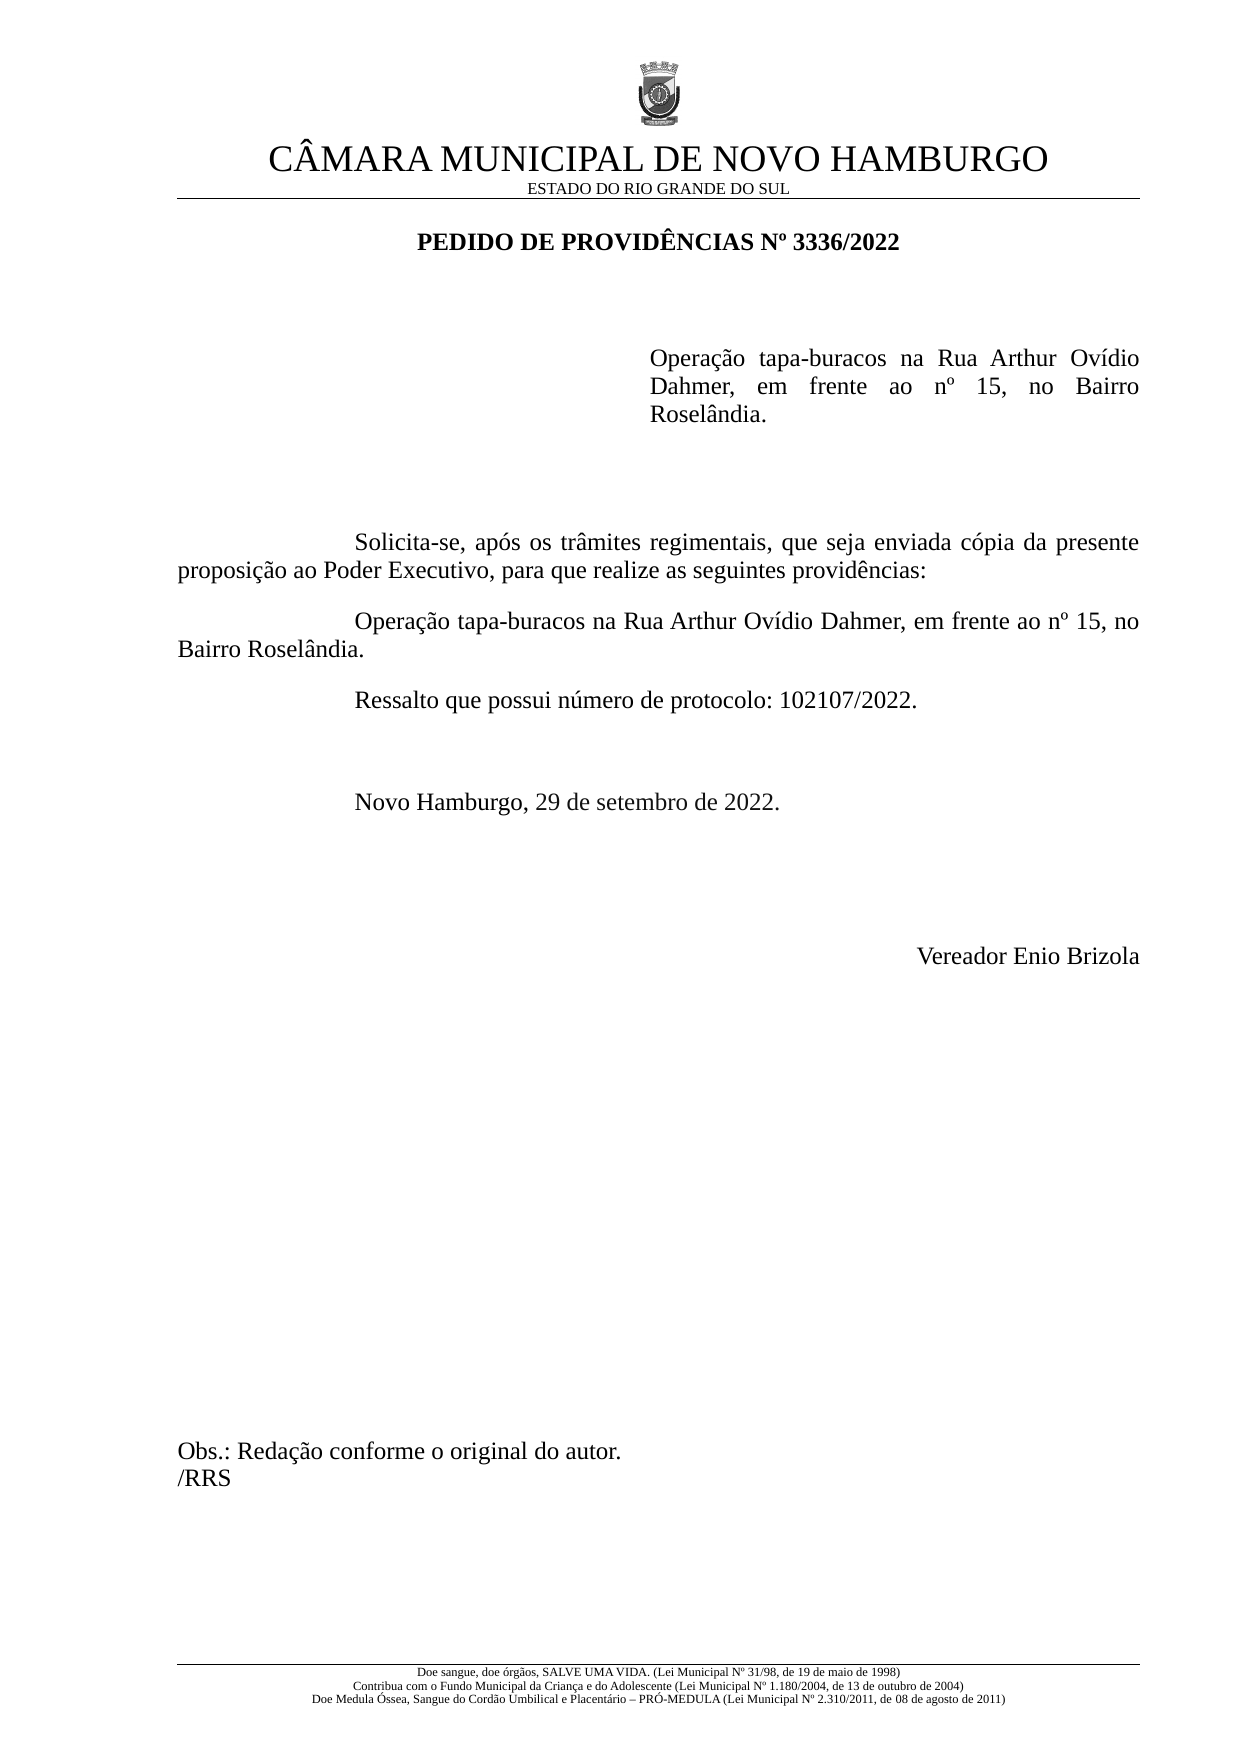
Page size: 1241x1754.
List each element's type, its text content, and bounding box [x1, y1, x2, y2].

text Operação tapa-buracos na Rua Arthur Ovídio Dahmer, em frente ao nº 15, no Bairro Roselândia. [649, 344, 1140, 428]
text Novo Hamburgo, 29 de setembro de 2022. [177, 788, 1140, 816]
text PEDIDO DE PROVIDÊNCIAS Nº 3336/2022 [177, 228, 1140, 256]
text Vereador Enio Brizola [177, 942, 1140, 970]
text /RRS [177, 1464, 1140, 1492]
text Operação tapa-buracos na Rua Arthur Ovídio Dahmer, em frente ao nº 15, no Bairro Roselândia. [177, 607, 1140, 662]
text Ressalto que possui número de protocolo: 102107/2022. [177, 686, 1140, 714]
text Solicita-se, após os trâmites regimentais, que seja enviada cópia da presente proposição ao Poder Executivo, para que realize as seguintes providências: [177, 528, 1140, 583]
text Obs.: Redação conforme o original do autor. [177, 1437, 1140, 1464]
